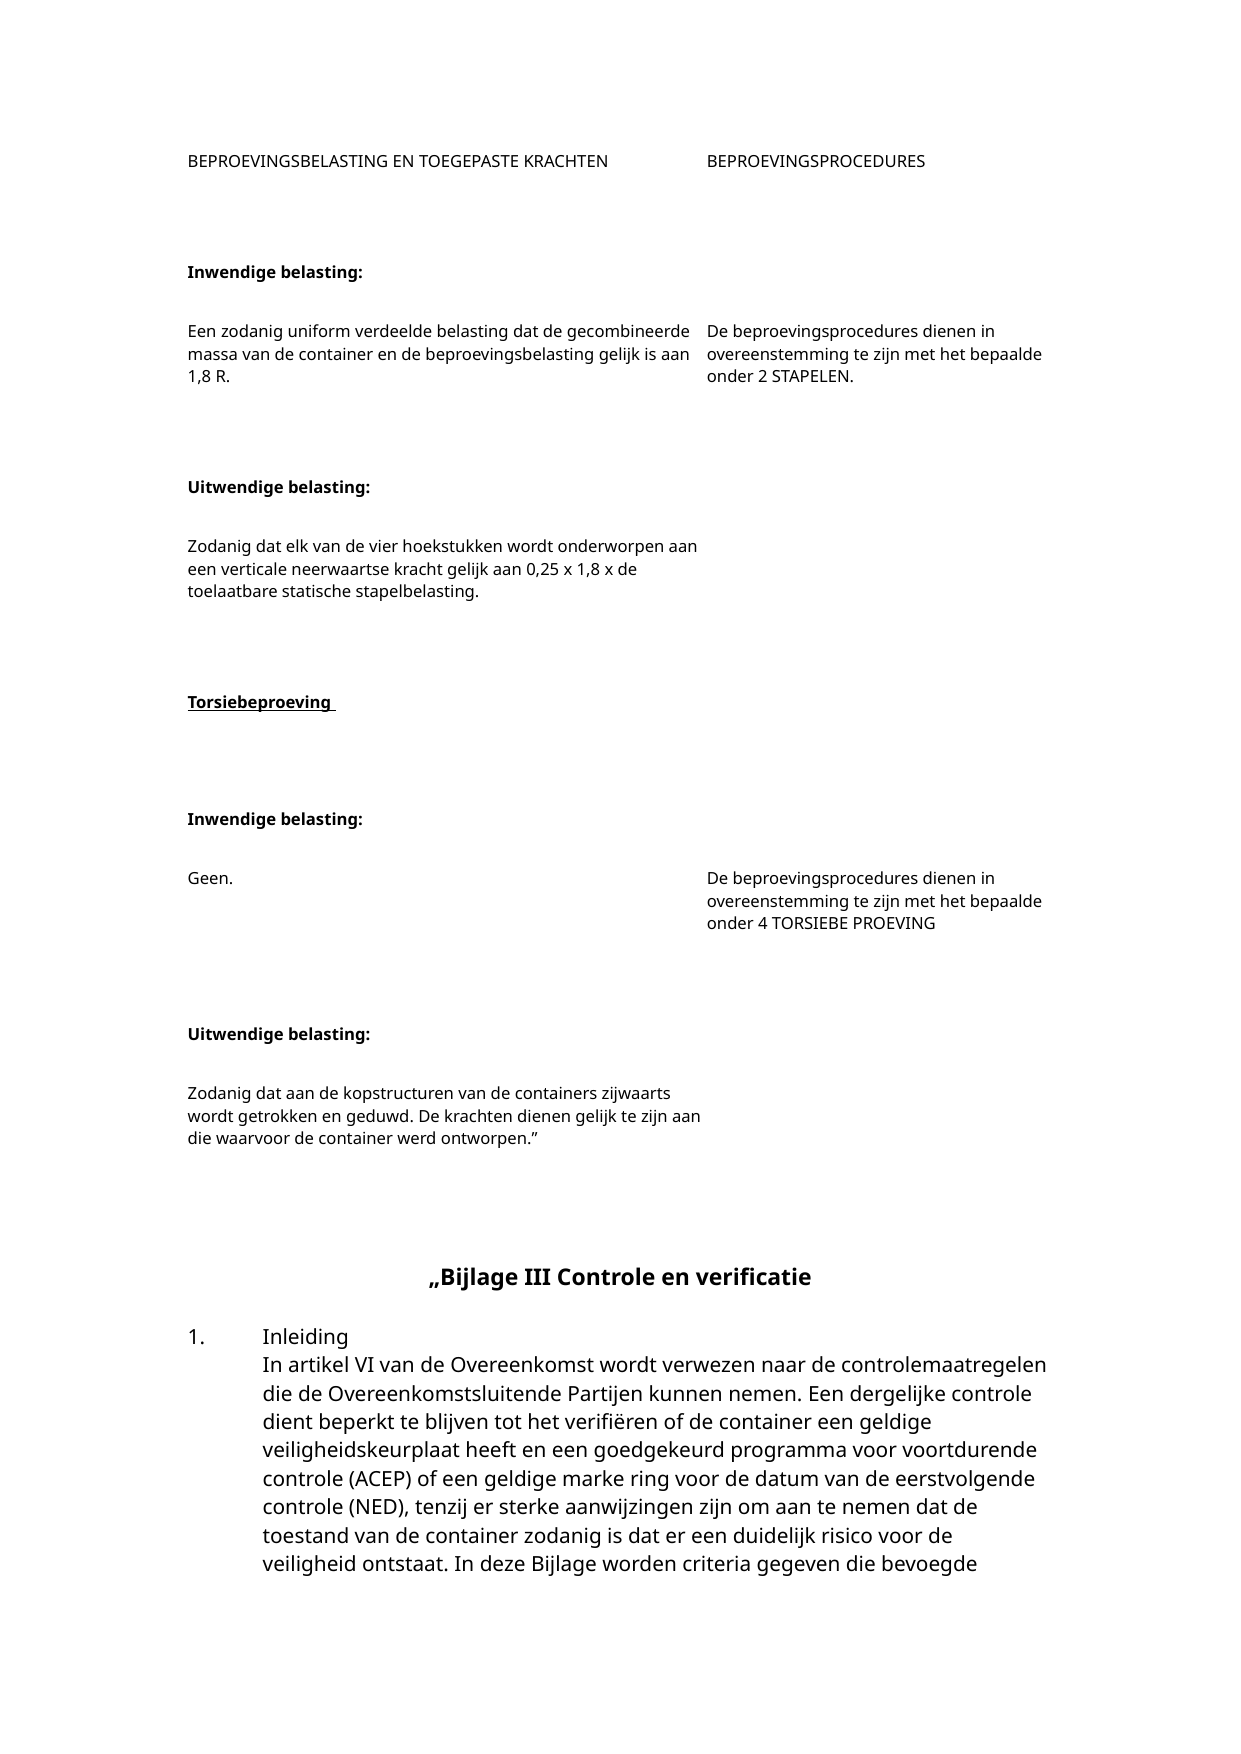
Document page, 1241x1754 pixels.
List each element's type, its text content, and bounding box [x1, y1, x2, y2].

table_cell Uitwendige belasting: [188, 476, 707, 534]
table_cell Zodanig dat elk van de vier hoekstukken wordt onderworpen aan een verticale neerwaartse kracht gelijk aan 0,25 x 1,8 x de toelaatbare statische stapelbelasting. [188, 535, 707, 633]
list In artikel VI van de Overeenkomst wordt verwezen naar de controlemaatregelen die de Overeenkomstsluitende Partijen kunnen nemen. Een dergelijke controle dient beperkt te blijven tot het verifiëren of de container een geldige veiligheidskeurplaat heeft en een goedgekeurd programma voor voortdurende controle (ACEP) of een geldige marke ring voor de datum van de eerstvolgende controle (NED), tenzij er sterke aanwijzingen zijn om aan te nemen dat de toestand van de container zodanig is dat er een duidelijk risico voor de veiligheid ontstaat. In deze Bijlage worden criteria gegeven die bevoegde [187, 1350, 1053, 1578]
table_cell [188, 203, 707, 261]
table_cell [707, 203, 1053, 261]
table_header BEPROEVINGSPROCEDURES [707, 150, 1053, 203]
table_header BEPROEVINGSBELASTING EN TOEGEPASTE KRACHTEN [188, 150, 707, 203]
table_cell Inwendige belasting: [188, 808, 707, 866]
table_cell [707, 633, 1053, 691]
table_cell [707, 750, 1053, 808]
list Inleiding [187, 1322, 1053, 1350]
table_cell [707, 261, 1053, 319]
table_cell [707, 535, 1053, 633]
table_cell [707, 808, 1053, 866]
table_cell Een zodanig uniform verdeelde belasting dat de gecombineerde massa van de container en de beproevingsbelasting gelijk is aan 1,8 R. [188, 320, 707, 418]
subtitle „Bijlage III Controle en verificatie [187, 1261, 1053, 1292]
table_cell [707, 965, 1053, 1023]
table_cell De beproevingsprocedures dienen in overeenstemming te zijn met het bepaalde onder 2 STAPELEN. [707, 320, 1053, 418]
table_cell De beproevingsprocedures dienen in overeenstemming te zijn met het bepaalde onder 4 TORSIEBE PROEVING [707, 866, 1053, 964]
table_cell [188, 418, 707, 476]
table_cell Uitwendige belasting: [188, 1023, 707, 1081]
table_cell [707, 691, 1053, 749]
table_cell [707, 418, 1053, 476]
table_cell [188, 633, 707, 691]
table_cell [707, 476, 1053, 534]
table_cell [188, 965, 707, 1023]
table_cell [707, 1081, 1053, 1179]
table_cell Inwendige belasting: [188, 261, 707, 319]
table_cell Geen. [188, 866, 707, 964]
table_cell Torsiebeproeving [188, 691, 707, 749]
table_cell [707, 1023, 1053, 1081]
table_cell Zodanig dat aan de kopstructuren van de containers zijwaarts wordt getrokken en geduwd. De krachten dienen gelijk te zijn aan die waarvoor de container werd ontworpen.” [188, 1081, 707, 1179]
table_cell [188, 750, 707, 808]
